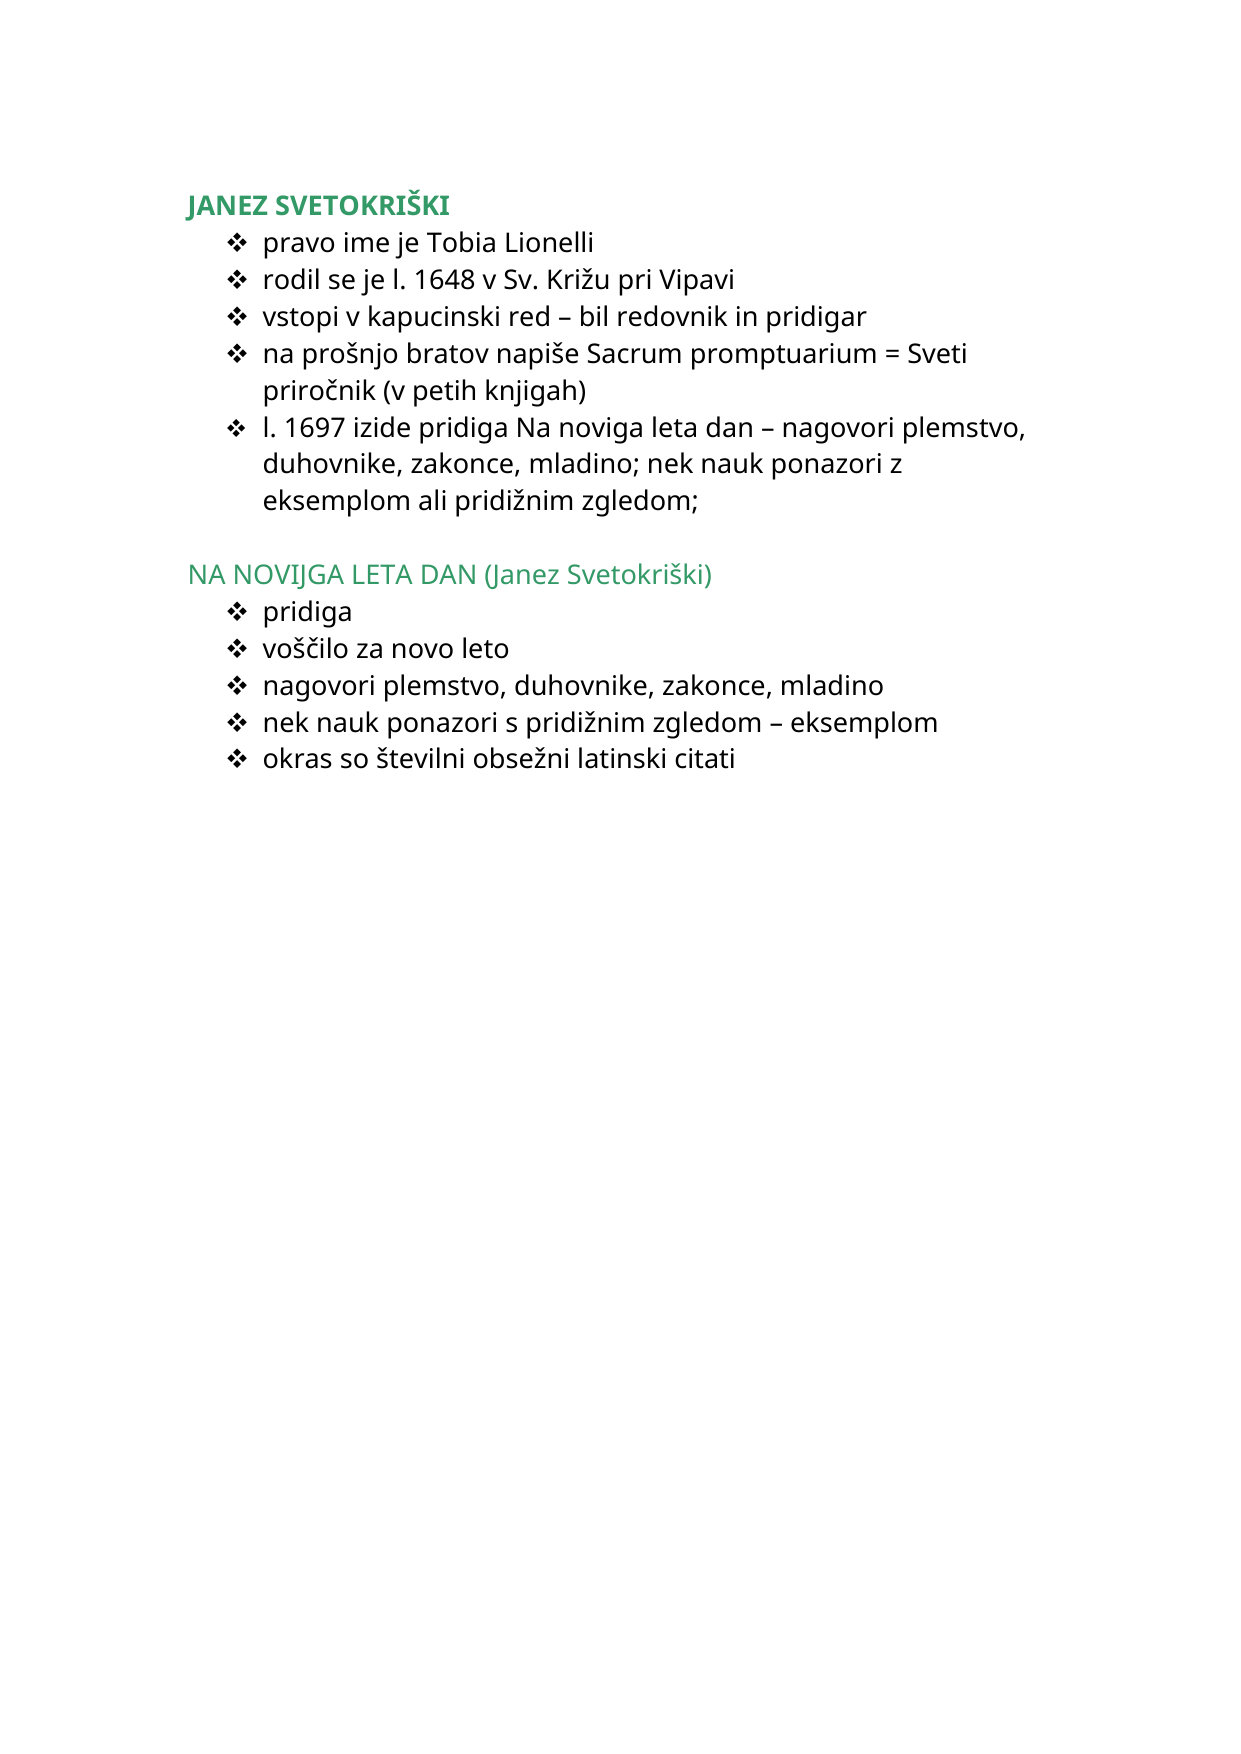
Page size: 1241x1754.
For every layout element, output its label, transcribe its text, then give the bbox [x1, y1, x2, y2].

list pravo ime je Tobia Lionelli [225, 224, 1053, 261]
text JANEZ SVETOKRIŠKI [187, 187, 1053, 224]
list nek nauk ponazori s pridižnim zgledom – eksemplom [225, 703, 1053, 740]
list na prošnjo bratov napiše Sacrum promptuarium = Sveti priročnik (v petih knjigah) [225, 334, 1053, 408]
list vstopi v kapucinski red – bil redovnik in pridigar [225, 297, 1053, 334]
text NA NOVIJGA LETA DAN (Janez Svetokriški) [187, 556, 1053, 592]
list l. 1697 izide pridiga Na noviga leta dan – nagovori plemstvo, duhovnike, zakonce, mladino; nek nauk ponazori z eksemplom ali pridižnim zgledom; [225, 408, 1053, 519]
list nagovori plemstvo, duhovnike, zakonce, mladino [225, 666, 1053, 703]
list voščilo za novo leto [225, 629, 1053, 666]
list pridiga [225, 592, 1053, 629]
list rodil se je l. 1648 v Sv. Križu pri Vipavi [225, 261, 1053, 297]
list okras so številni obsežni latinski citati [225, 740, 1053, 777]
